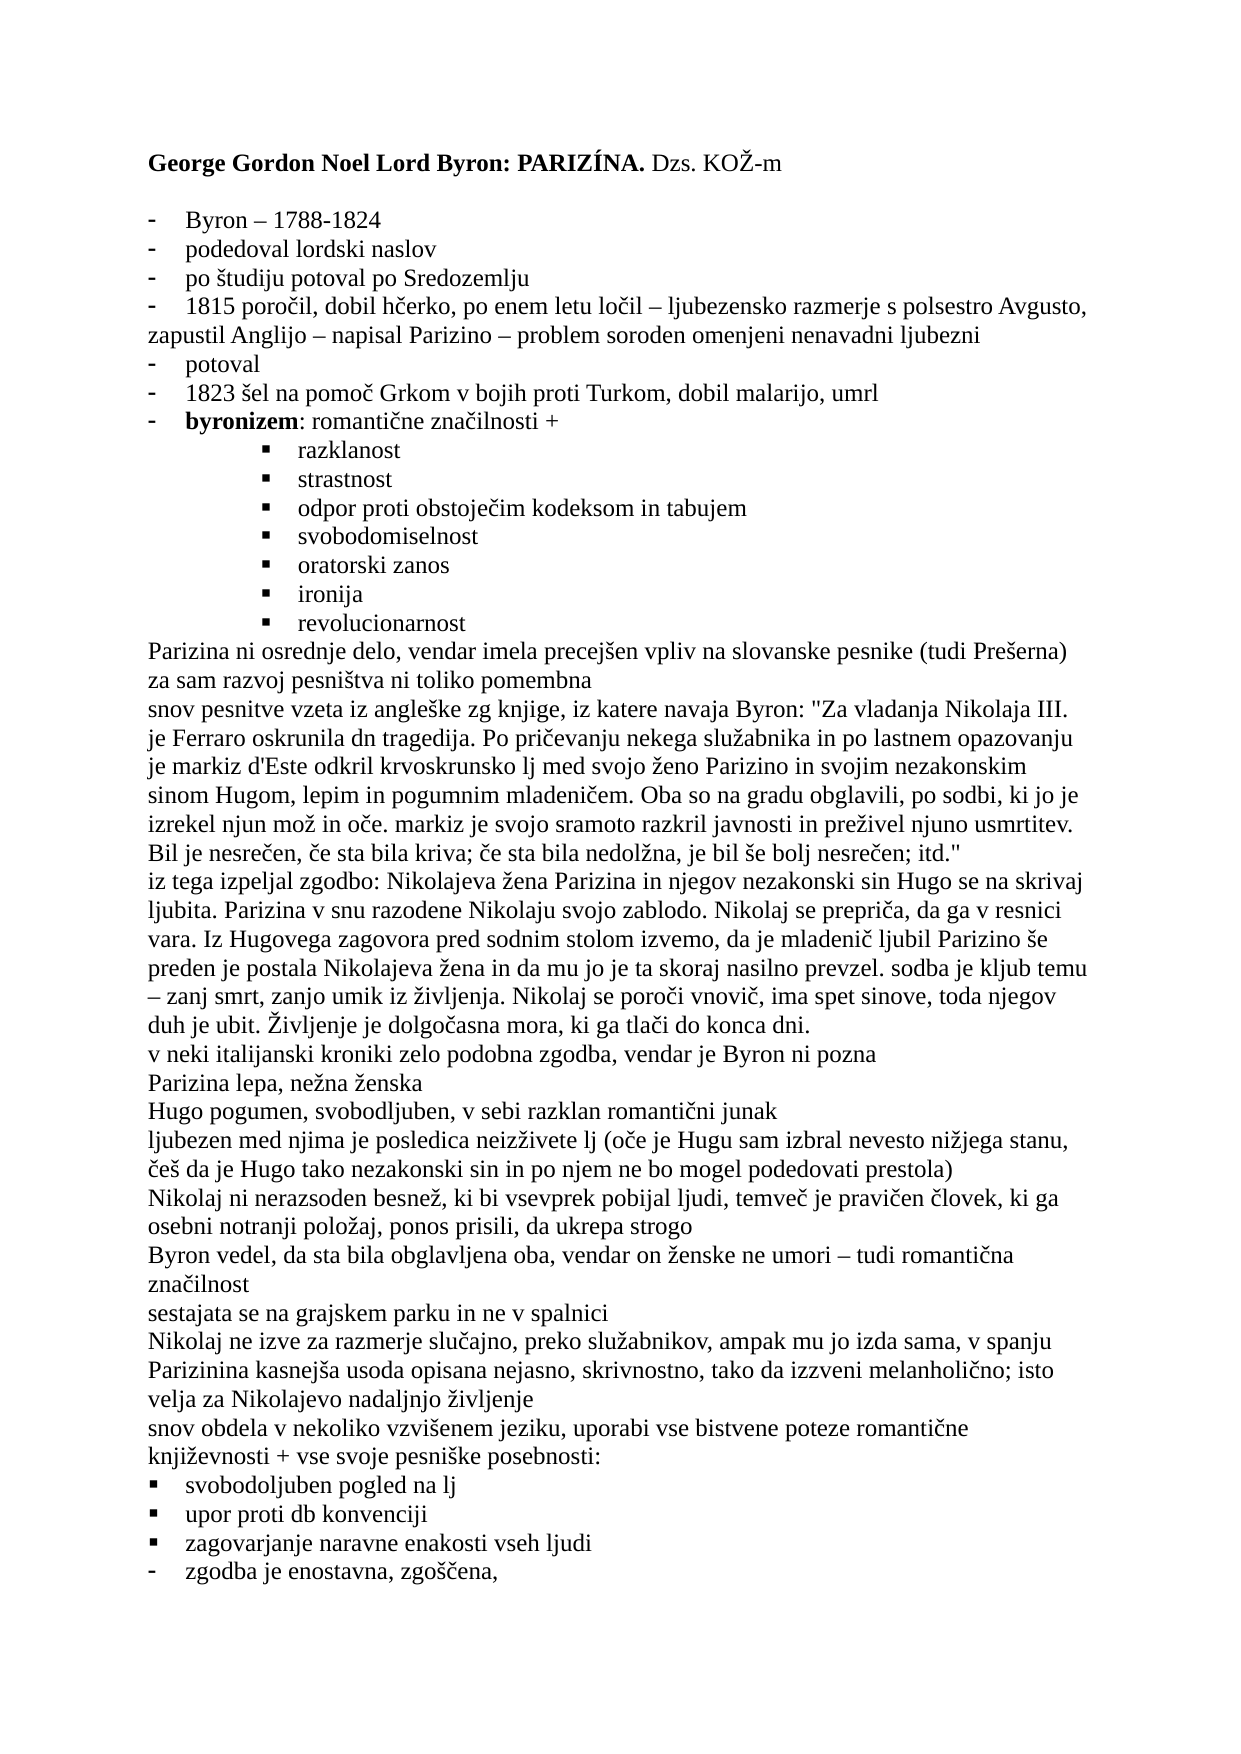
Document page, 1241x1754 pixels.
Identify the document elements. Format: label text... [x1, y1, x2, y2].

text Hugo pogumen, svobodljuben, v sebi razklan romantični junak [148, 1096, 1093, 1125]
text Byron vedel, da sta bila obglavljena oba, vendar on ženske ne umori – tudi romantična značilnost [148, 1240, 1093, 1298]
list po študiju potoval po Sredozemlju [148, 263, 1093, 291]
text snov obdela v nekoliko vzvišenem jeziku, uporabi vse bistvene poteze romantične književnosti + vse svoje pesniške posebnosti: [148, 1413, 1093, 1470]
text Parizinina kasnejša usoda opisana nejasno, skrivnostno, tako da izzveni melanholično; isto velja za Nikolajevo nadaljnjo življenje [148, 1355, 1093, 1413]
list ironija [260, 579, 1093, 608]
text Parizina ni osrednje delo, vendar imela precejšen vpliv na slovanske pesnike (tudi Prešerna) [148, 636, 1093, 665]
list 1823 šel na pomoč Grkom v bojih proti Turkom, dobil malarijo, umrl [148, 378, 1093, 406]
list zgodba je enostavna, zgoščena, [148, 1556, 1093, 1585]
list podedoval lordski naslov [148, 234, 1093, 263]
text iz tega izpeljal zgodbo: Nikolajeva žena Parizina in njegov nezakonski sin Hugo se na skrivaj ljubita. Parizina v snu razodene Nikolaju svojo zablodo. Nikolaj se prepriča, da ga v resnici vara. Iz Hugovega zagovora pred sodnim stolom izvemo, da je mladenič ljubil Parizino še preden je postala Nikolajeva žena in da mu jo je ta skoraj nasilno prevzel. sodba je kljub temu – zanj smrt, zanjo umik iz življenja. Nikolaj se poroči vnovič, ima spet sinove, toda njegov duh je ubit. Življenje je dolgočasna mora, ki ga tlači do konca dni. [148, 866, 1093, 1039]
list strastnost [260, 464, 1093, 493]
text snov pesnitve vzeta iz angleške zg knjige, iz katere navaja Byron: "Za vladanja Nikolaja III. je Ferraro oskrunila dn tragedija. Po pričevanju nekega služabnika in po lastnem opazovanju je markiz d'Este odkril krvoskrunsko lj med svojo ženo Parizino in svojim nezakonskim sinom Hugom, lepim in pogumnim mladeničem. Oba so na gradu obglavili, po sodbi, ki jo je izrekel njun mož in oče. markiz je svojo sramoto razkril javnosti in preživel njuno usmrtitev. Bil je nesrečen, če sta bila kriva; če sta bila nedolžna, je bil še bolj nesrečen; itd." [148, 694, 1093, 866]
list Byron – 1788-1824 [148, 205, 1093, 234]
list 1815 poročil, dobil hčerko, po enem letu ločil – ljubezensko razmerje s polsestro Avgusto, zapustil Anglijo – napisal Parizino – problem soroden omenjeni nenavadni ljubezni [148, 291, 1093, 349]
text ljubezen med njima je posledica neizživete lj (oče je Hugu sam izbral nevesto nižjega stanu, češ da je Hugo tako nezakonski sin in po njem ne bo mogel podedovati prestola) [148, 1125, 1093, 1183]
text Nikolaj ne izve za razmerje slučajno, preko služabnikov, ampak mu jo izda sama, v spanju [148, 1326, 1093, 1355]
list razklanost [260, 435, 1093, 464]
list upor proti db konvenciji [148, 1499, 1093, 1528]
list svobodoljuben pogled na lj [148, 1470, 1093, 1499]
list oratorski zanos [260, 550, 1093, 579]
text Nikolaj ni nerazsoden besnež, ki bi vsevprek pobijal ljudi, temveč je pravičen človek, ki ga osebni notranji položaj, ponos prisili, da ukrepa strogo [148, 1183, 1093, 1240]
text Parizina lepa, nežna ženska [148, 1068, 1093, 1096]
text v neki italijanski kroniki zelo podobna zgodba, vendar je Byron ni pozna [148, 1039, 1093, 1068]
list potoval [148, 349, 1093, 378]
list revolucionarnost [260, 608, 1093, 636]
list odpor proti obstoječim kodeksom in tabujem [260, 493, 1093, 521]
text George Gordon Noel Lord Byron: PARIZÍNA. Dzs. KOŽ-m [148, 148, 1093, 176]
text za sam razvoj pesništva ni toliko pomembna [148, 665, 1093, 694]
list svobodomiselnost [260, 521, 1093, 550]
text sestajata se na grajskem parku in ne v spalnici [148, 1298, 1093, 1326]
list zagovarjanje naravne enakosti vseh ljudi [148, 1528, 1093, 1556]
list byronizem: romantične značilnosti + [148, 406, 1093, 435]
